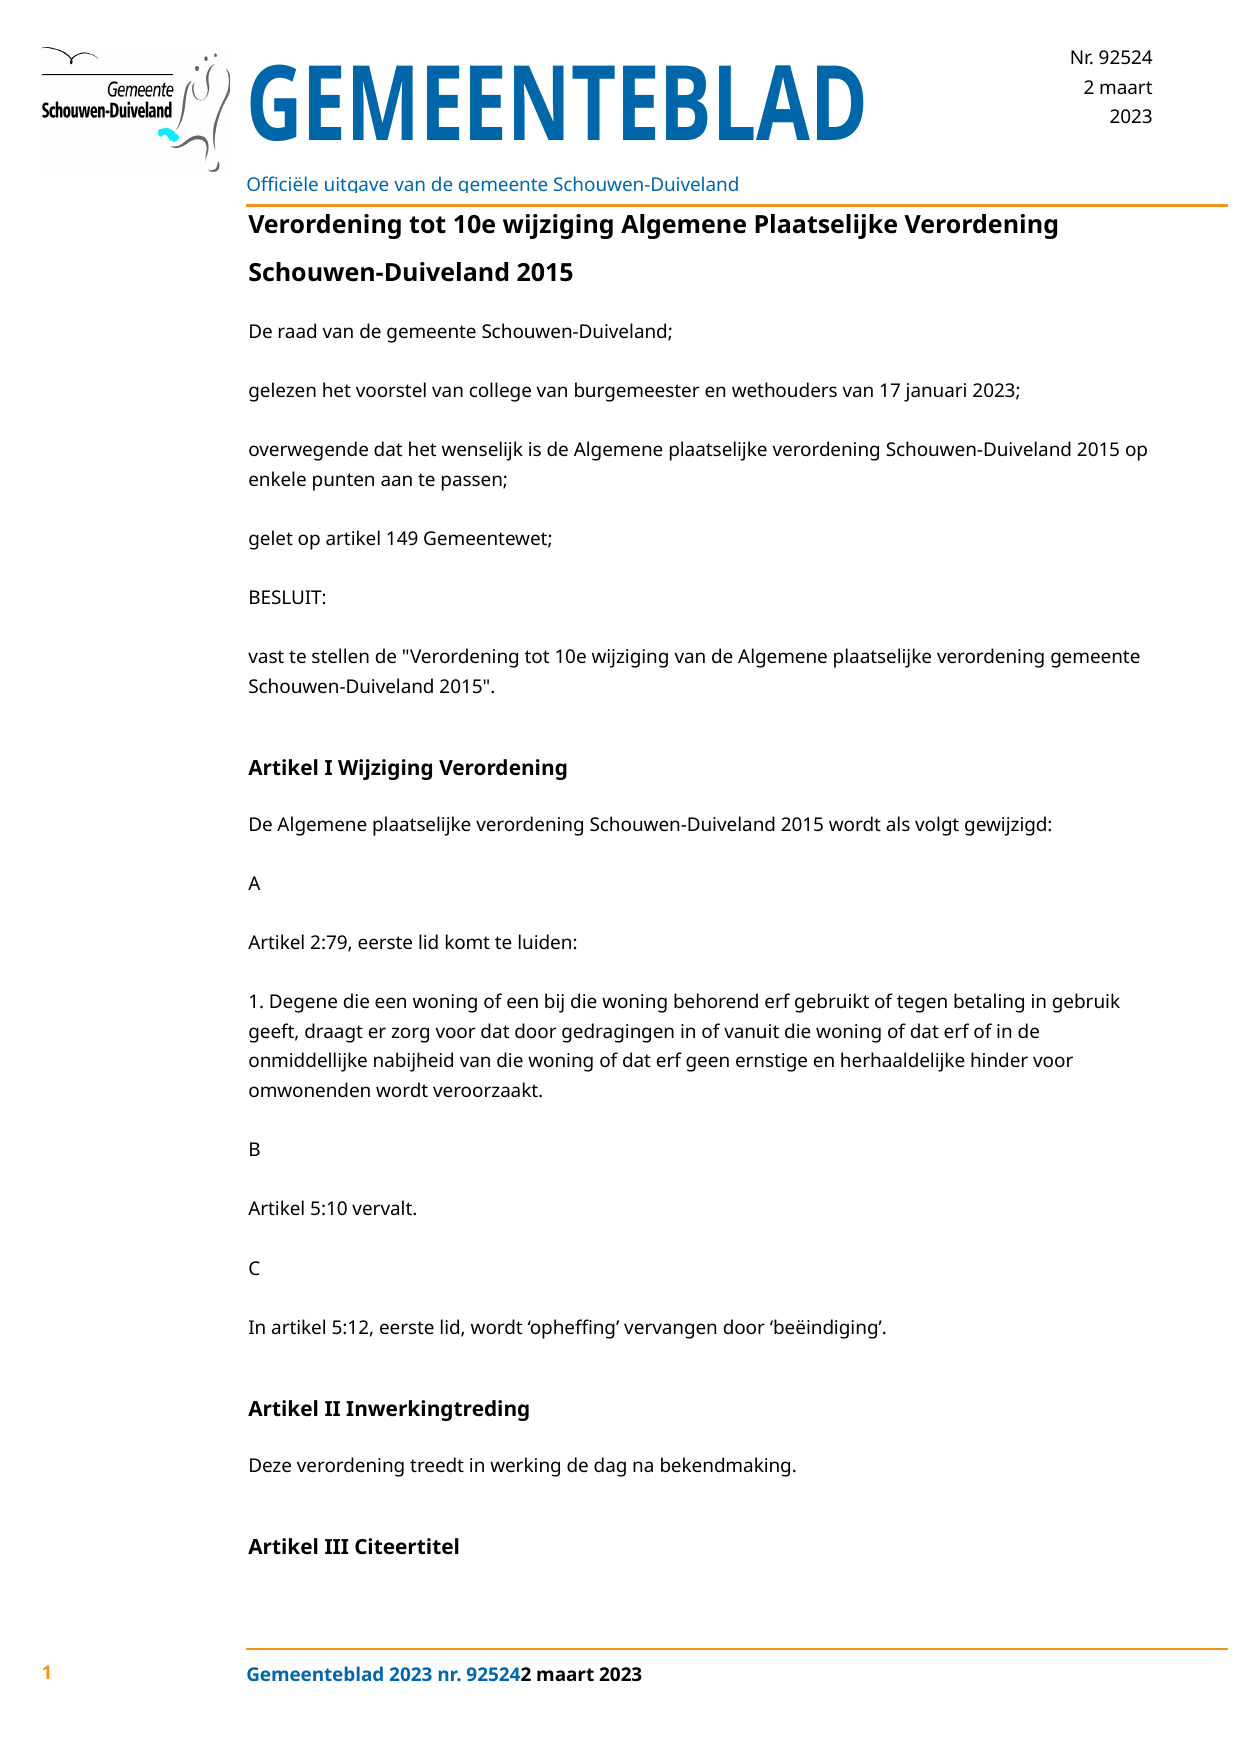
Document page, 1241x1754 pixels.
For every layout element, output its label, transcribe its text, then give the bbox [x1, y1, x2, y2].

text De raad van de gemeente Schouwen-Duiveland; [248, 318, 1152, 344]
text Artikel 5:10 vervalt. [248, 1196, 1152, 1221]
text A [248, 870, 1152, 896]
text vast te stellen de "Verordening tot 10e wijziging van de Algemene plaatselijke verordening gemeente Schouwen-Duiveland 2015". [248, 643, 1152, 699]
text 1. Degene die een woning of een bij die woning behorend erf gebruikt of tegen betaling in gebruik geeft, draagt er zorg voor dat door gedragingen in of vanuit die woning of dat erf of in de onmiddellijke nabijheid van die woning of dat erf geen ernstige en herhaaldelijke hinder voor omwonenden wordt veroorzaakt. [248, 988, 1152, 1103]
text De Algemene plaatselijke verordening Schouwen-Duiveland 2015 wordt als volgt gewijzigd: [248, 811, 1152, 837]
text BESLUIT: [248, 584, 1152, 610]
text Artikel III Citeertitel [248, 1532, 1152, 1560]
text Verordening tot 10e wijziging Algemene Plaatselijke Verordening Schouwen-Duiveland 2015 [248, 207, 1152, 288]
text gelet op artikel 149 Gemeentewet; [248, 525, 1152, 551]
text Deze verordening treedt in werking de dag na bekendmaking. [248, 1452, 1152, 1478]
text In artikel 5:12, eerste lid, wordt ‘opheffing’ vervangen door ‘beëindiging’. [248, 1314, 1152, 1339]
text Artikel 2:79, eerste lid komt te luiden: [248, 929, 1152, 955]
text Artikel I Wijziging Verordening [248, 753, 1152, 781]
text B [248, 1136, 1152, 1162]
text C [248, 1255, 1152, 1280]
picture [41, 47, 231, 172]
text overwegende dat het wenselijk is de Algemene plaatselijke verordening Schouwen-Duiveland 2015 op enkele punten aan te passen; [248, 436, 1152, 492]
text Artikel II Inwerkingtreding [248, 1394, 1152, 1422]
text gelezen het voorstel van college van burgemeester en wethouders van 17 januari 2023; [248, 377, 1152, 403]
